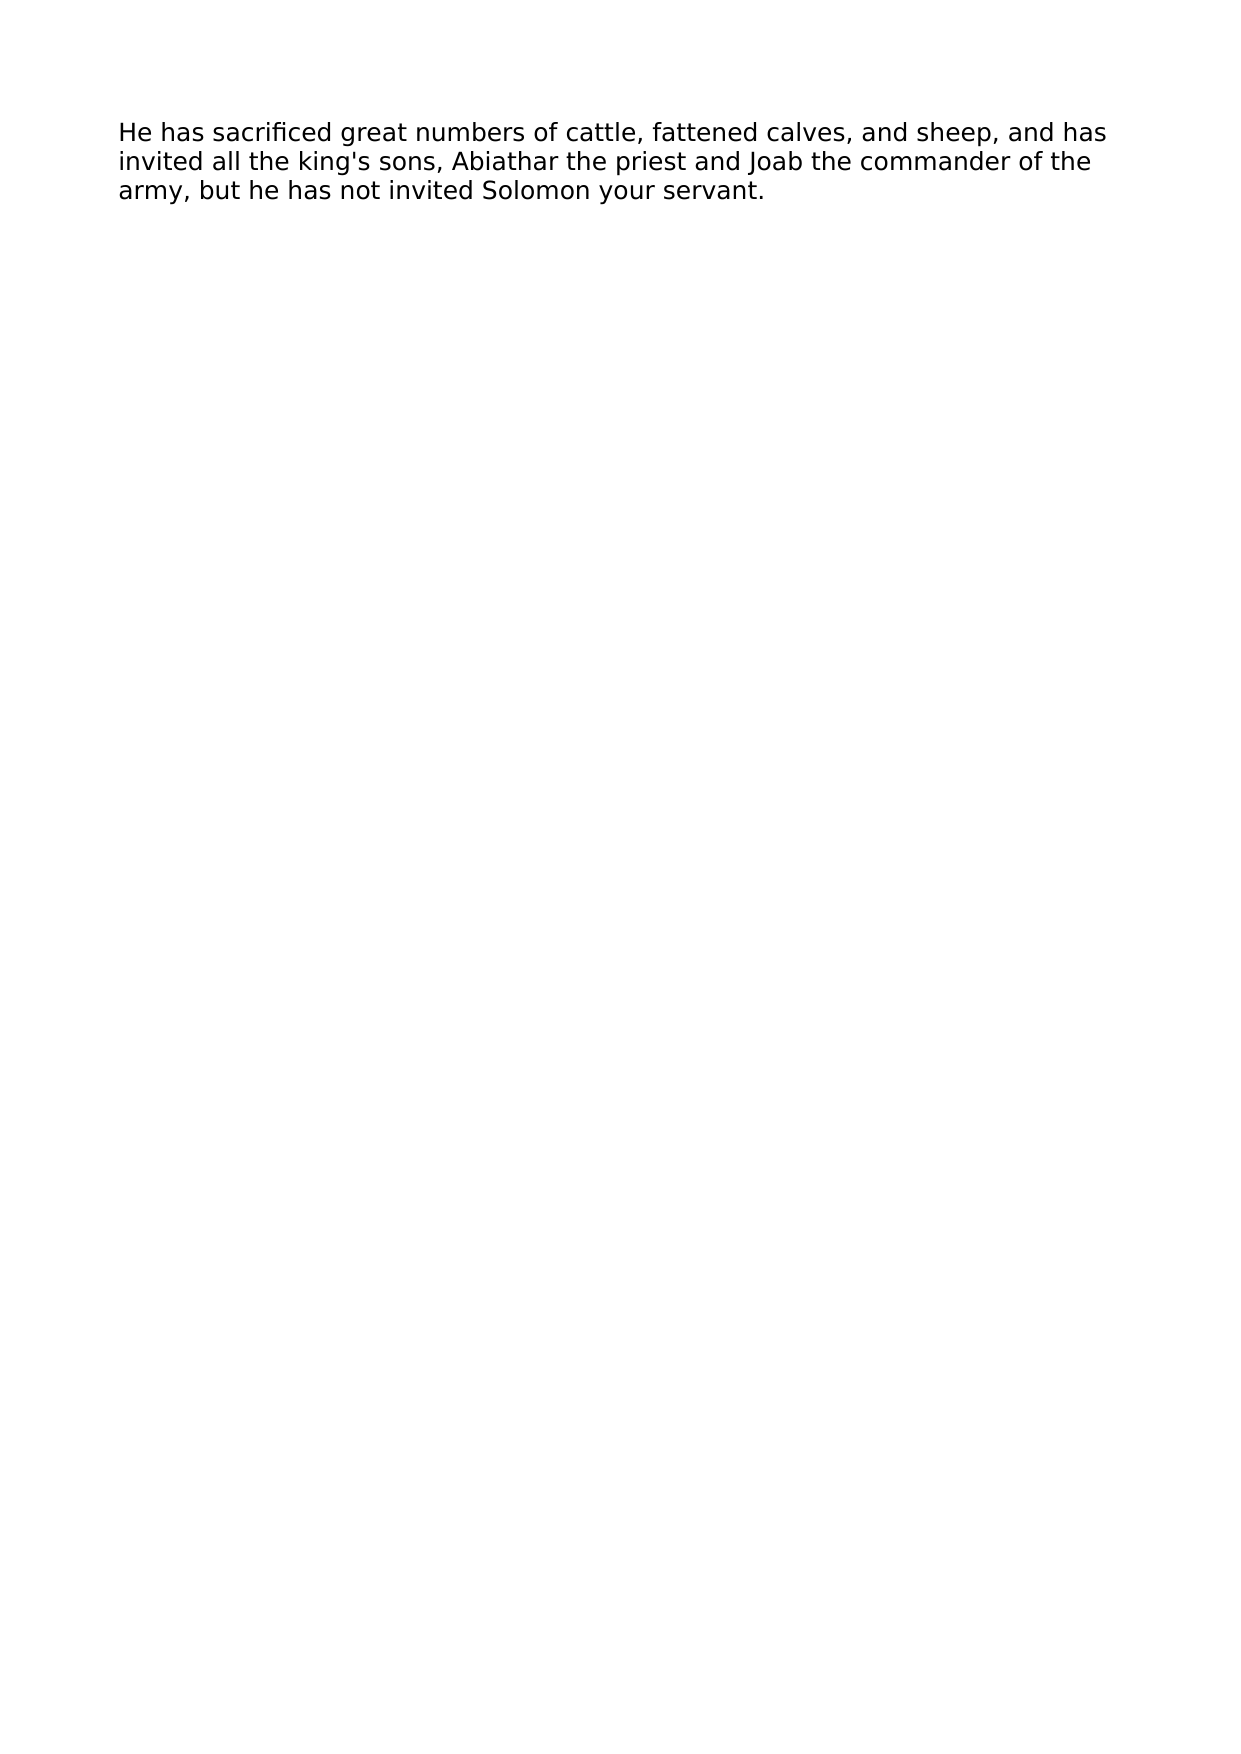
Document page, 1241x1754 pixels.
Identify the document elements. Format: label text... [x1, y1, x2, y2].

text He has sacrificed great numbers of cattle, fattened calves, and sheep, and has invited all the king's sons, Abiathar the priest and Joab the commander of the army, but he has not invited Solomon your servant. [118, 118, 1122, 206]
